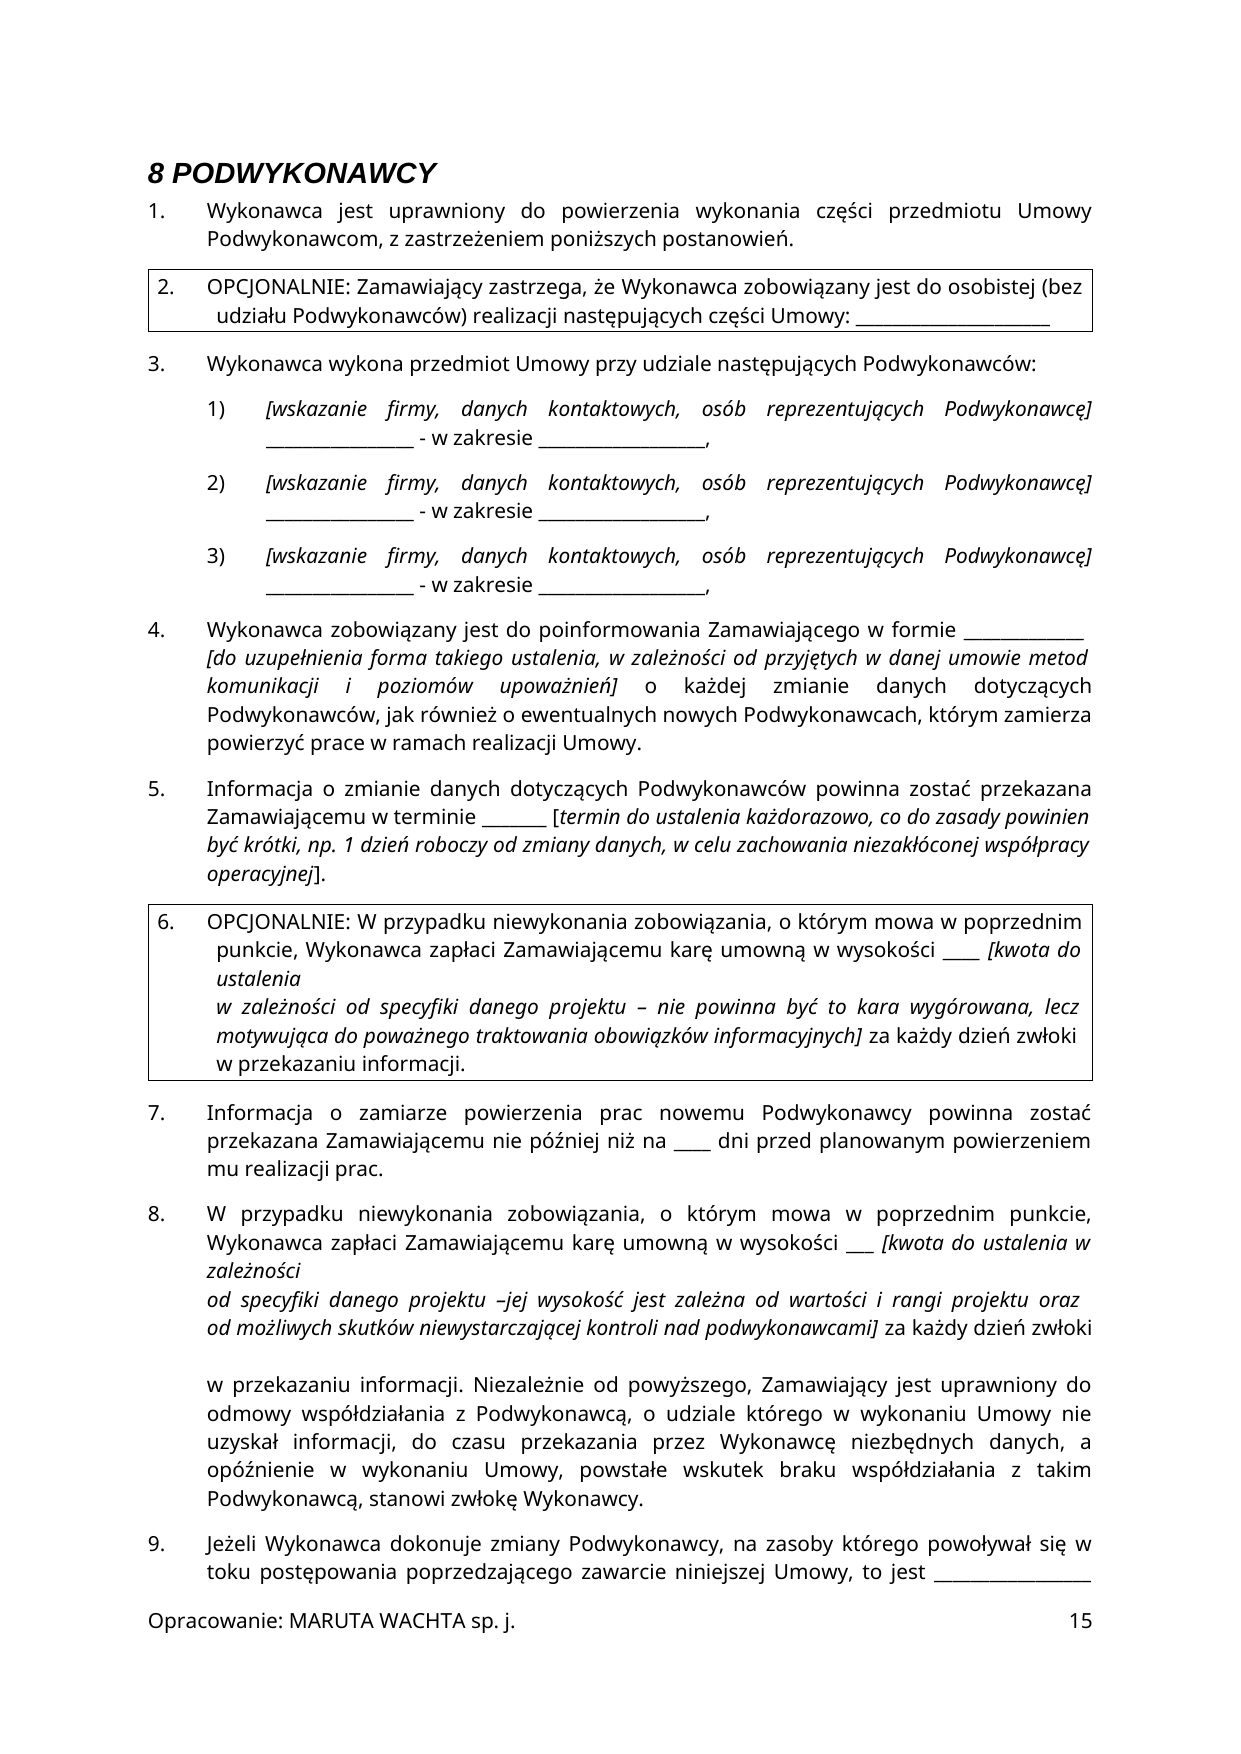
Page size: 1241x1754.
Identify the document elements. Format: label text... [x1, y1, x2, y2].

list OPCJONALNIE: W przypadku niewykonania zobowiązania, o którym mowa w poprzednim punkcie, Wykonawca zapłaci Zamawiającemu karę umowną w wysokości ____ [kwota do ustalenia w zależności od specyfiki danego projektu – nie powinna być to kara wygórowana, lecz motywująca do poważnego traktowania obowiązków informacyjnych] za każdy dzień zwłoki w przekazaniu informacji. [149, 905, 1092, 1080]
list Wykonawca jest uprawniony do powierzenia wykonania części przedmiotu Umowy Podwykonawcom, z zastrzeżeniem poniższych postanowień. [148, 196, 1093, 253]
list W przypadku niewykonania zobowiązania, o którym mowa w poprzednim punkcie, Wykonawca zapłaci Zamawiającemu karę umowną w wysokości ___ [kwota do ustalenia w zależności od specyfiki danego projektu –jej wysokość jest zależna od wartości i rangi projektu oraz od możliwych skutków niewystarczającej kontroli nad podwykonawcami] za każdy dzień zwłoki w przekazaniu informacji. Niezależnie od powyższego, Zamawiający jest uprawniony do odmowy współdziałania z Podwykonawcą, o udziale którego w wykonaniu Umowy nie uzyskał informacji, do czasu przekazania przez Wykonawcę niezbędnych danych, a opóźnienie w wykonaniu Umowy, powstałe wskutek braku współdziałania z takim Podwykonawcą, stanowi zwłokę Wykonawcy. [148, 1199, 1093, 1512]
list [wskazanie firmy, danych kontaktowych, osób reprezentujących Podwykonawcę] ________________ - w zakresie __________________, [207, 468, 1093, 524]
list [wskazanie firmy, danych kontaktowych, osób reprezentujących Podwykonawcę] ________________ - w zakresie __________________, [207, 394, 1093, 451]
list [wskazanie firmy, danych kontaktowych, osób reprezentujących Podwykonawcę] ________________ - w zakresie __________________, [207, 541, 1093, 598]
list OPCJONALNIE: Zamawiający zastrzega, że Wykonawca zobowiązany jest do osobistej (bez udziału Podwykonawców) realizacji następujących części Umowy: _____________________ [149, 270, 1092, 331]
list Informacja o zmianie danych dotyczących Podwykonawców powinna zostać przekazana Zamawiającemu w terminie _______ [termin do ustalenia każdorazowo, co do zasady powinien być krótki, np. 1 dzień roboczy od zmiany danych, w celu zachowania niezakłóconej współpracy operacyjnej]. [148, 774, 1093, 887]
list Informacja o zamiarze powierzenia prac nowemu Podwykonawcy powinna zostać przekazana Zamawiającemu nie później niż na ____ dni przed planowanym powierzeniem mu realizacji prac. [148, 1098, 1093, 1183]
subtitle 8 PODWYKONAWCY [148, 156, 1093, 189]
list Wykonawca wykona przedmiot Umowy przy udziale następujących Podwykonawców: [148, 349, 1093, 377]
list Jeżeli Wykonawca dokonuje zmiany Podwykonawcy, na zasoby którego powoływał się w toku postępowania poprzedzającego zawarcie niniejszej Umowy, to jest _________________ [148, 1529, 1093, 1586]
list Wykonawca zobowiązany jest do poinformowania Zamawiającego w formie _____________ [do uzupełnienia forma takiego ustalenia, w zależności od przyjętych w danej umowie metod komunikacji i poziomów upoważnień] o każdej zmianie danych dotyczących Podwykonawców, jak również o ewentualnych nowych Podwykonawcach, którym zamierza powierzyć prace w ramach realizacji Umowy. [148, 615, 1093, 757]
